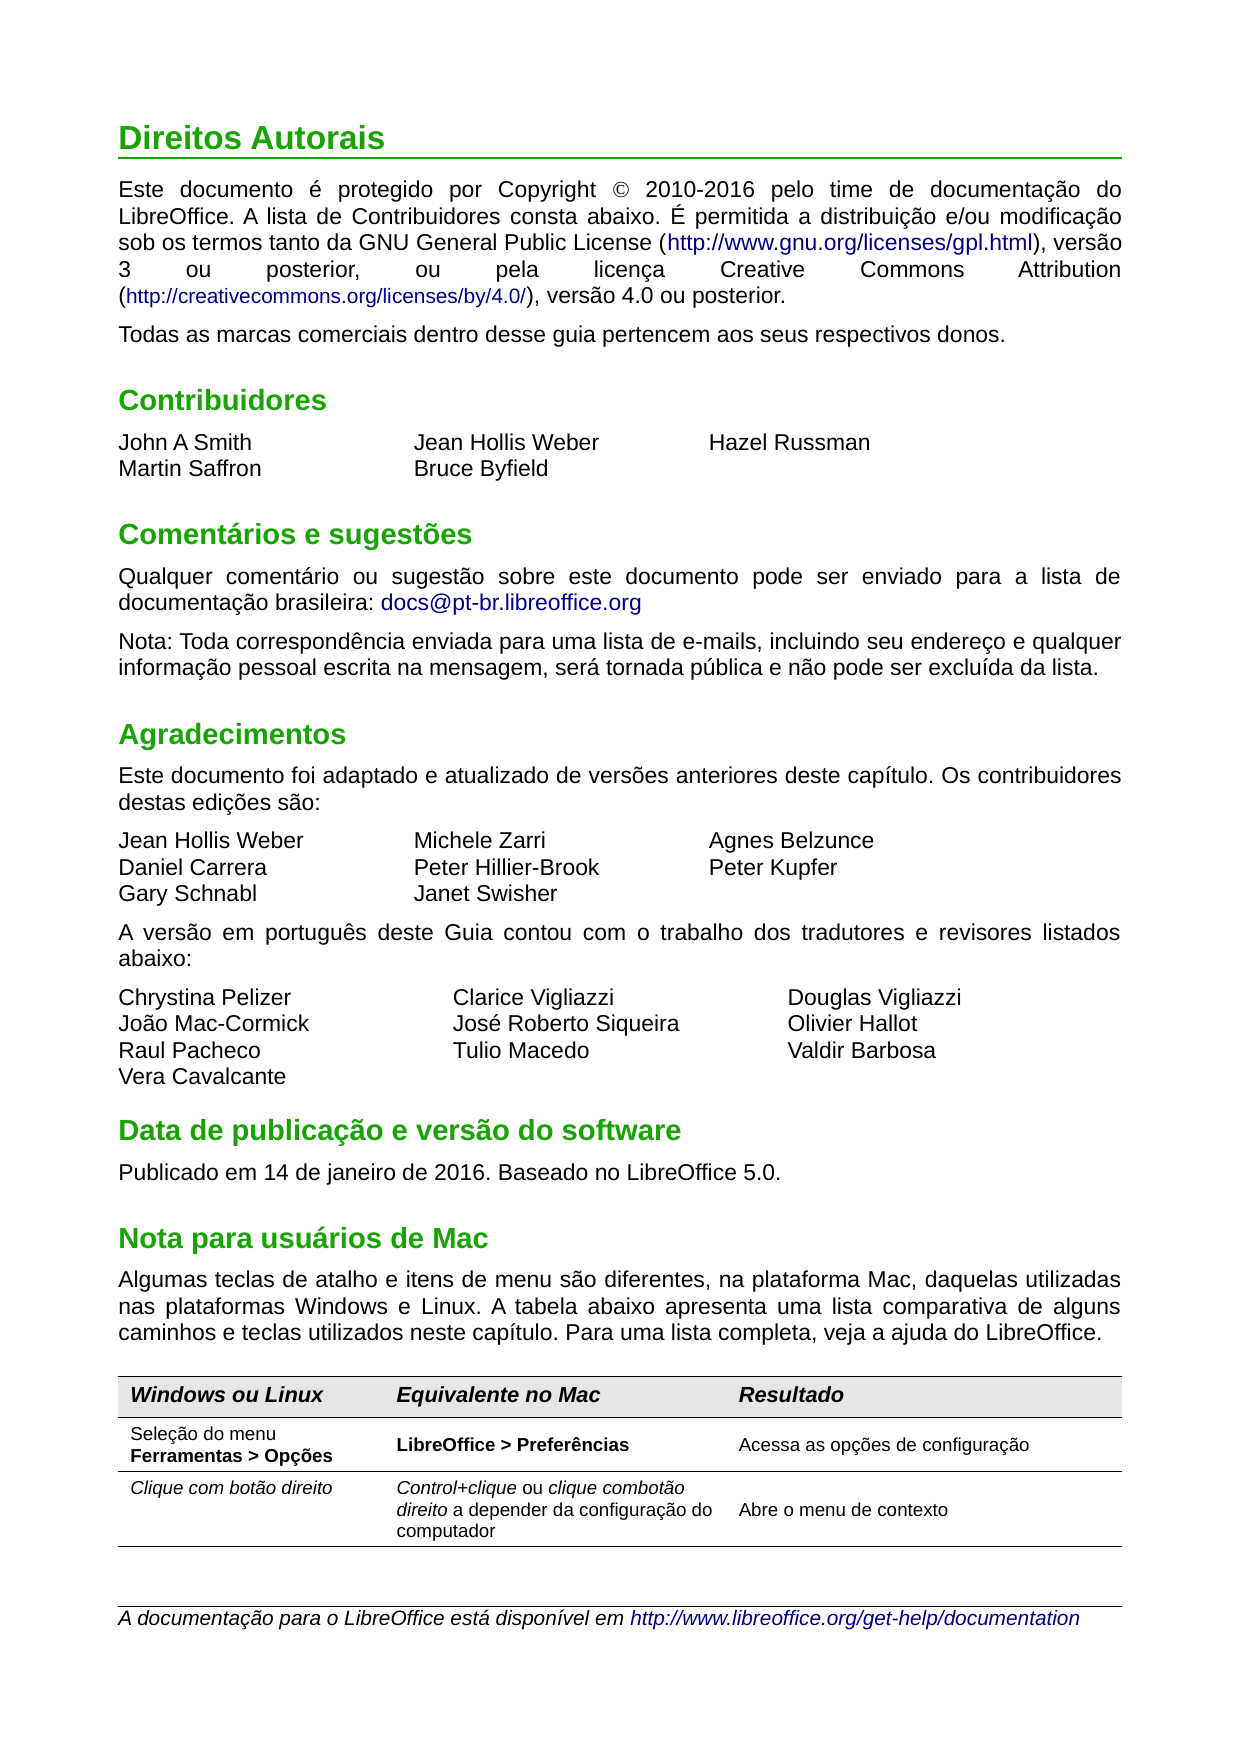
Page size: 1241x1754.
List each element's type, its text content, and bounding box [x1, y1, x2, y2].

table_header Windows ou Linux [118, 1377, 384, 1417]
text A versão em português deste Guia contou com o trabalho dos tradutores e revisores listados abaixo: [118, 919, 1122, 972]
subtitle Comentários e sugestões [118, 517, 1122, 551]
text John A Smith Jean Hollis Weber Hazel Russman Martin Saffron Bruce Byfield [118, 428, 1122, 481]
table_header Chrystina Pelizer [118, 984, 453, 1010]
text Algumas teclas de atalho e itens de menu são diferentes, na plataforma Mac, daquelas utilizadas nas plataformas Windows e Linux. A tabela abaixo apresenta uma lista comparativa de alguns caminhos e teclas utilizados neste capítulo. Para uma lista completa, veja a ajuda do LibreOffice. [118, 1266, 1122, 1345]
subtitle Nota para usuários de Mac [118, 1221, 1122, 1254]
table_cell João Mac-Cormick [118, 1010, 453, 1037]
table_cell Clique com botão direito [118, 1472, 384, 1546]
text Este documento é protegido por Copyright © 2010-2016 pelo time de documentação do LibreOffice. A lista de Contribuidores consta abaixo. É permitida a distribuição e/ou modificação sob os termos tanto da GNU General Public License (http://www.gnu.org/licenses/gpl.html), versão 3 ou posterior, ou pela licença Creative Commons Attribution (http://creativecommons.org/licenses/by/4.0/), versão 4.0 ou posterior. [118, 176, 1122, 308]
subtitle Direitos Autorais [118, 118, 1122, 157]
table_cell Acessa as opções de configuração [726, 1418, 1122, 1471]
table_cell Abre o menu de contexto [726, 1472, 1122, 1546]
table_cell Seleção do menu Ferramentas > Opções [118, 1418, 384, 1471]
text Todas as marcas comerciais dentro desse guia pertencem aos seus respectivos donos. [118, 321, 1122, 347]
subtitle Data de publicação e versão do software [118, 1113, 1122, 1147]
table_header Douglas Vigliazzi [788, 984, 1122, 1010]
table_cell Control+clique ou clique combotão direito a depender da configuração do computador [384, 1472, 726, 1546]
table_cell LibreOffice > Preferências [384, 1418, 726, 1471]
text Publicado em 14 de janeiro de 2016. Baseado no LibreOffice 5.0. [118, 1158, 1122, 1185]
table_cell José Roberto Siqueira [453, 1010, 787, 1037]
table_cell [453, 1063, 787, 1089]
table_header Equivalente no Mac [384, 1377, 726, 1417]
table_cell Valdir Barbosa [788, 1037, 1122, 1063]
text Este documento foi adaptado e atualizado de versões anteriores deste capítulo. Os contribuidores destas edições são: [118, 762, 1122, 815]
table_cell Raul Pacheco [118, 1037, 453, 1063]
text Jean Hollis Weber Michele Zarri Agnes Belzunce Daniel Carrera Peter Hillier-Brook Peter Kupfer Gary Schnabl Janet Swisher [118, 827, 1122, 906]
subtitle Agradecimentos [118, 717, 1122, 750]
text Qualquer comentário ou sugestão sobre este documento pode ser enviado para a lista de documentação brasileira: docs@pt-br.libreoffice.org [118, 563, 1122, 615]
table_cell Olivier Hallot [788, 1010, 1122, 1037]
table_cell Tulio Macedo [453, 1037, 787, 1063]
table_cell Vera Cavalcante [118, 1063, 453, 1089]
table_cell [788, 1063, 1122, 1089]
text Nota: Toda correspondência enviada para uma lista de e-mails, incluindo seu endereço e qualquer informação pessoal escrita na mensagem, será tornada pública e não pode ser excluída da lista. [118, 628, 1122, 681]
subtitle Contribuidores [118, 383, 1122, 417]
table_header Resultado [726, 1377, 1122, 1417]
table_header Clarice Vigliazzi [453, 984, 787, 1010]
